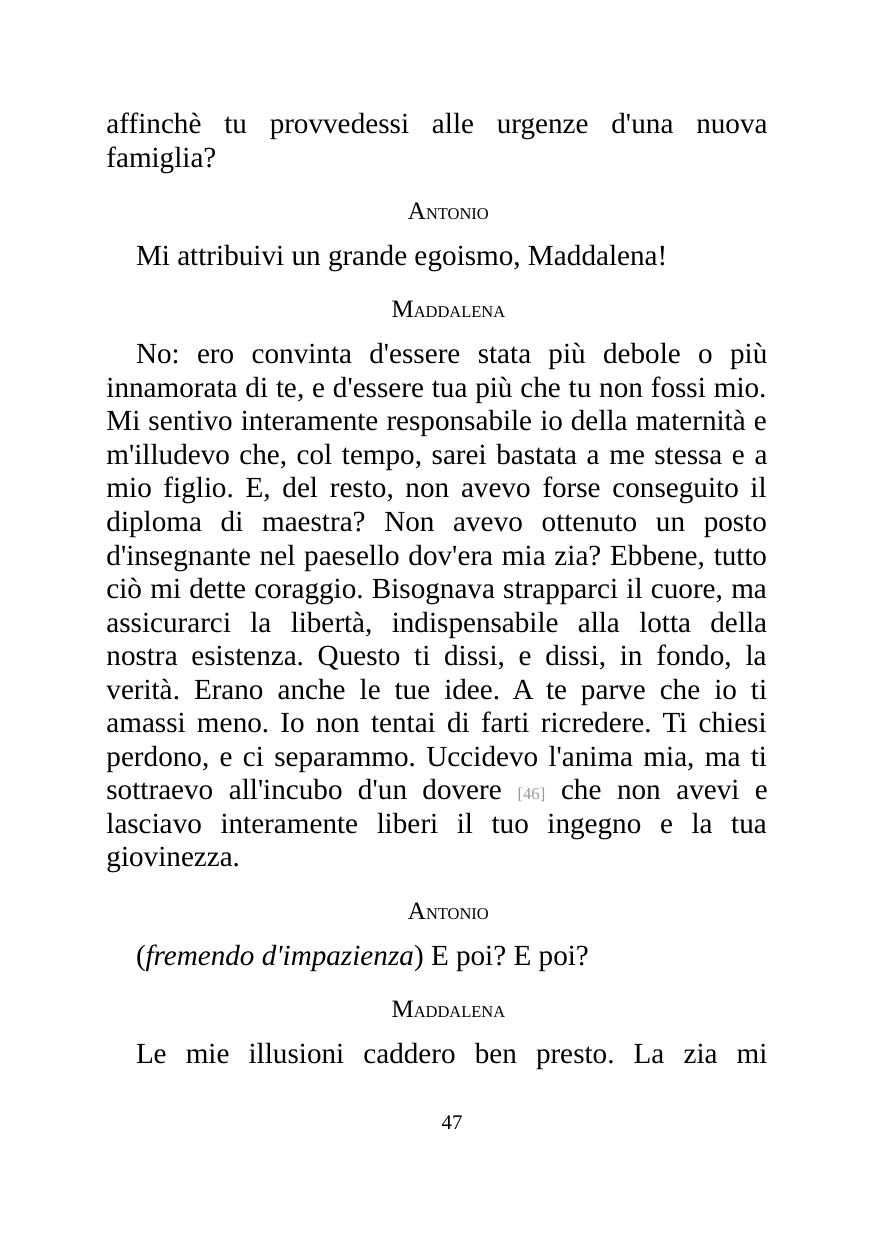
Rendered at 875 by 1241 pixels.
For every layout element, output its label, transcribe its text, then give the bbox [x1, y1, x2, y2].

text Maddalena [106, 990, 768, 1024]
text Mi attribuivi un grande egoismo, Maddalena! [106, 238, 768, 272]
text Antonio [106, 892, 768, 925]
text Le mie illusioni caddero ben presto. La zia mi [106, 1036, 768, 1070]
text affinchè tu provvedessi alle urgenze d'una nuova famiglia? [106, 106, 768, 173]
text (fremendo d'impazienza) E poi? E poi? [106, 938, 768, 971]
text No: ero convinta d'essere stata più debole o più innamorata di te, e d'essere tua più che tu non fossi mio. Mi sentivo interamente responsabile io della maternità e m'illudevo che, col tempo, sarei bastata a me stessa e a mio figlio. E, del resto, non avevo forse conseguito il diploma di maestra? Non avevo ottenuto un posto d'insegnante nel paesello dov'era mia zia? Ebbene, tutto ciò mi dette coraggio. Bisognava strapparci il cuore, ma assicurarci la libertà, indispensabile alla lotta della nostra esistenza. Questo ti dissi, e dissi, in fondo, la verità. Erano anche le tue idee. A te parve che io ti amassi meno. Io non tentai di farti ricredere. Ti chiesi perdono, e ci separammo. Uccidevo l'anima mia, ma ti sottraevo all'incubo d'un dovere [46] che non avevi e lasciavo interamente liberi il tuo ingegno e la tua giovinezza. [106, 336, 768, 873]
text Maddalena [106, 290, 768, 324]
text Antonio [106, 192, 768, 226]
